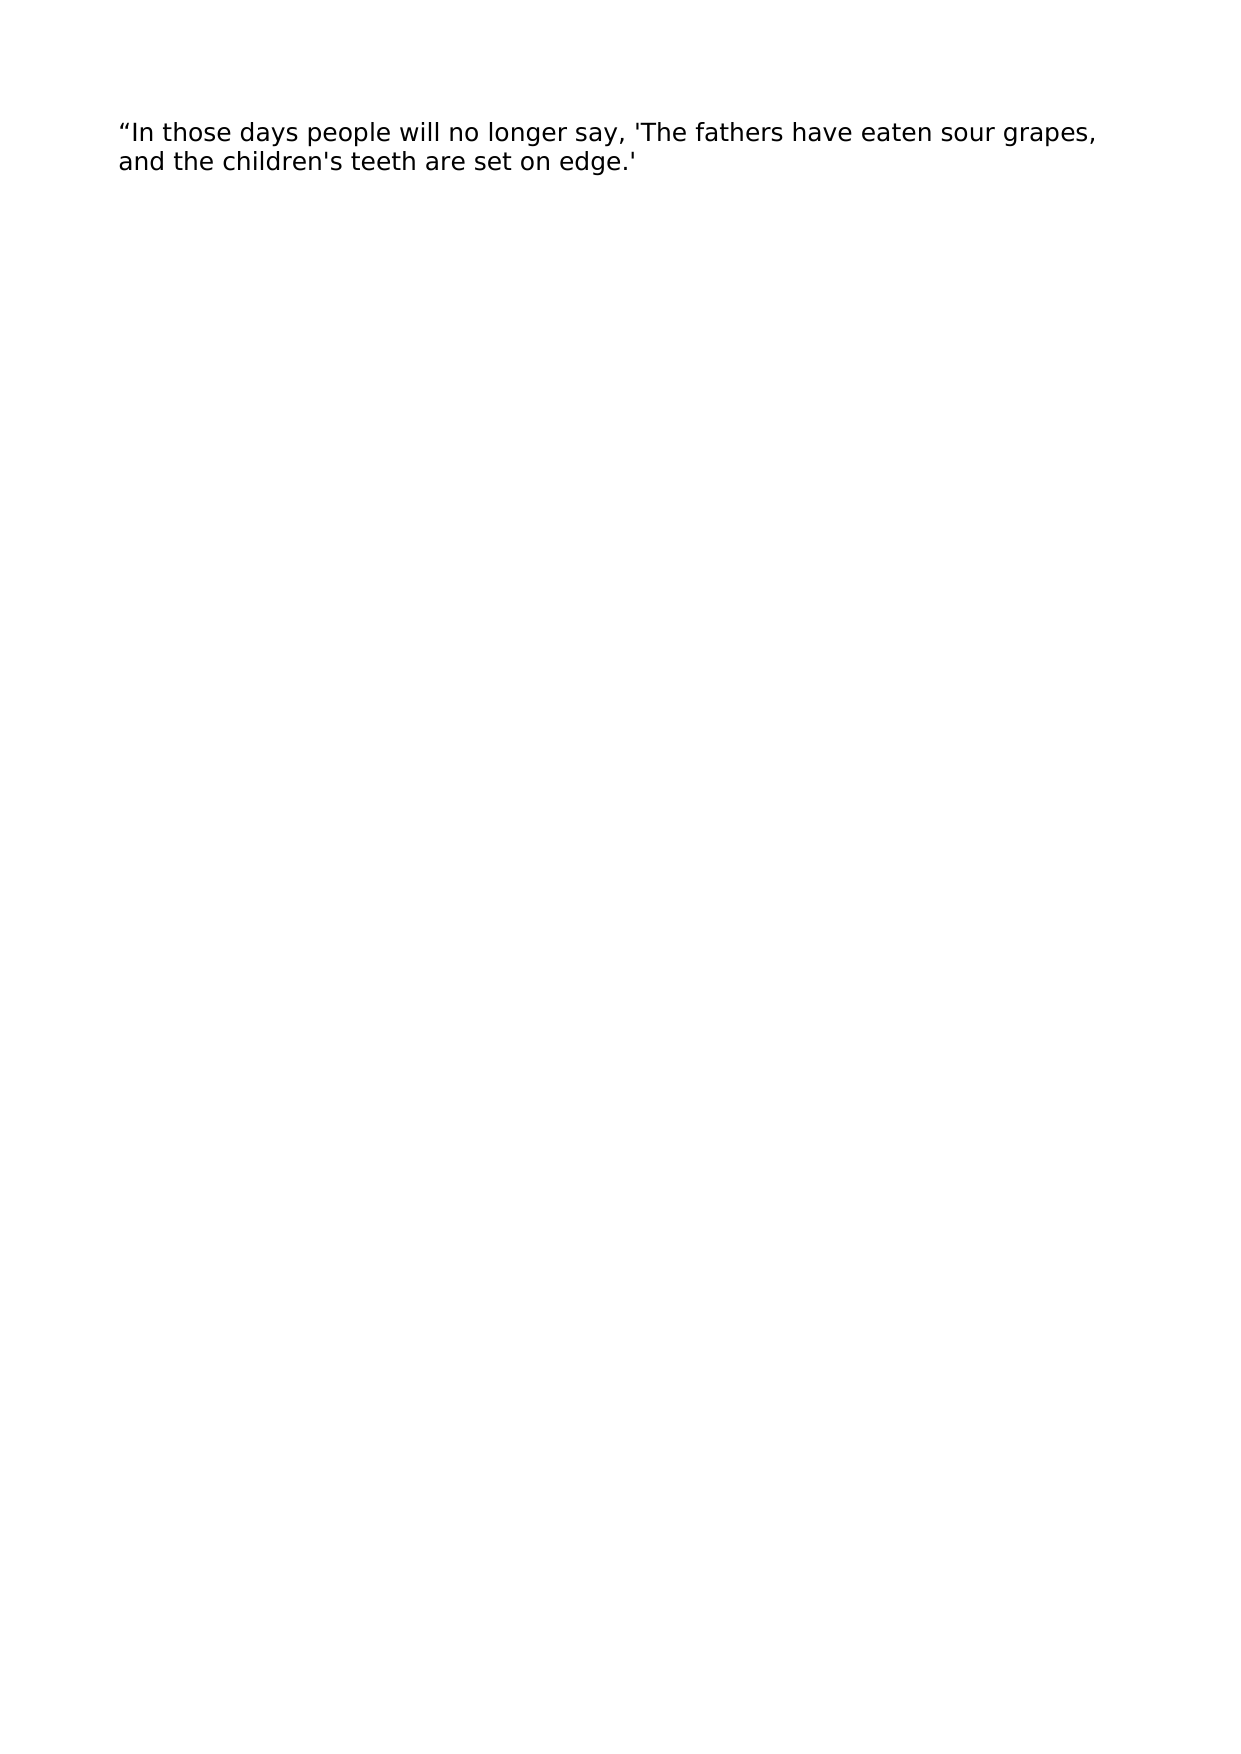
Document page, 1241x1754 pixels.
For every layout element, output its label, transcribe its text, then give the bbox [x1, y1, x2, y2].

text “In those days people will no longer say, 'The fathers have eaten sour grapes, and the children's teeth are set on edge.' [118, 118, 1122, 176]
